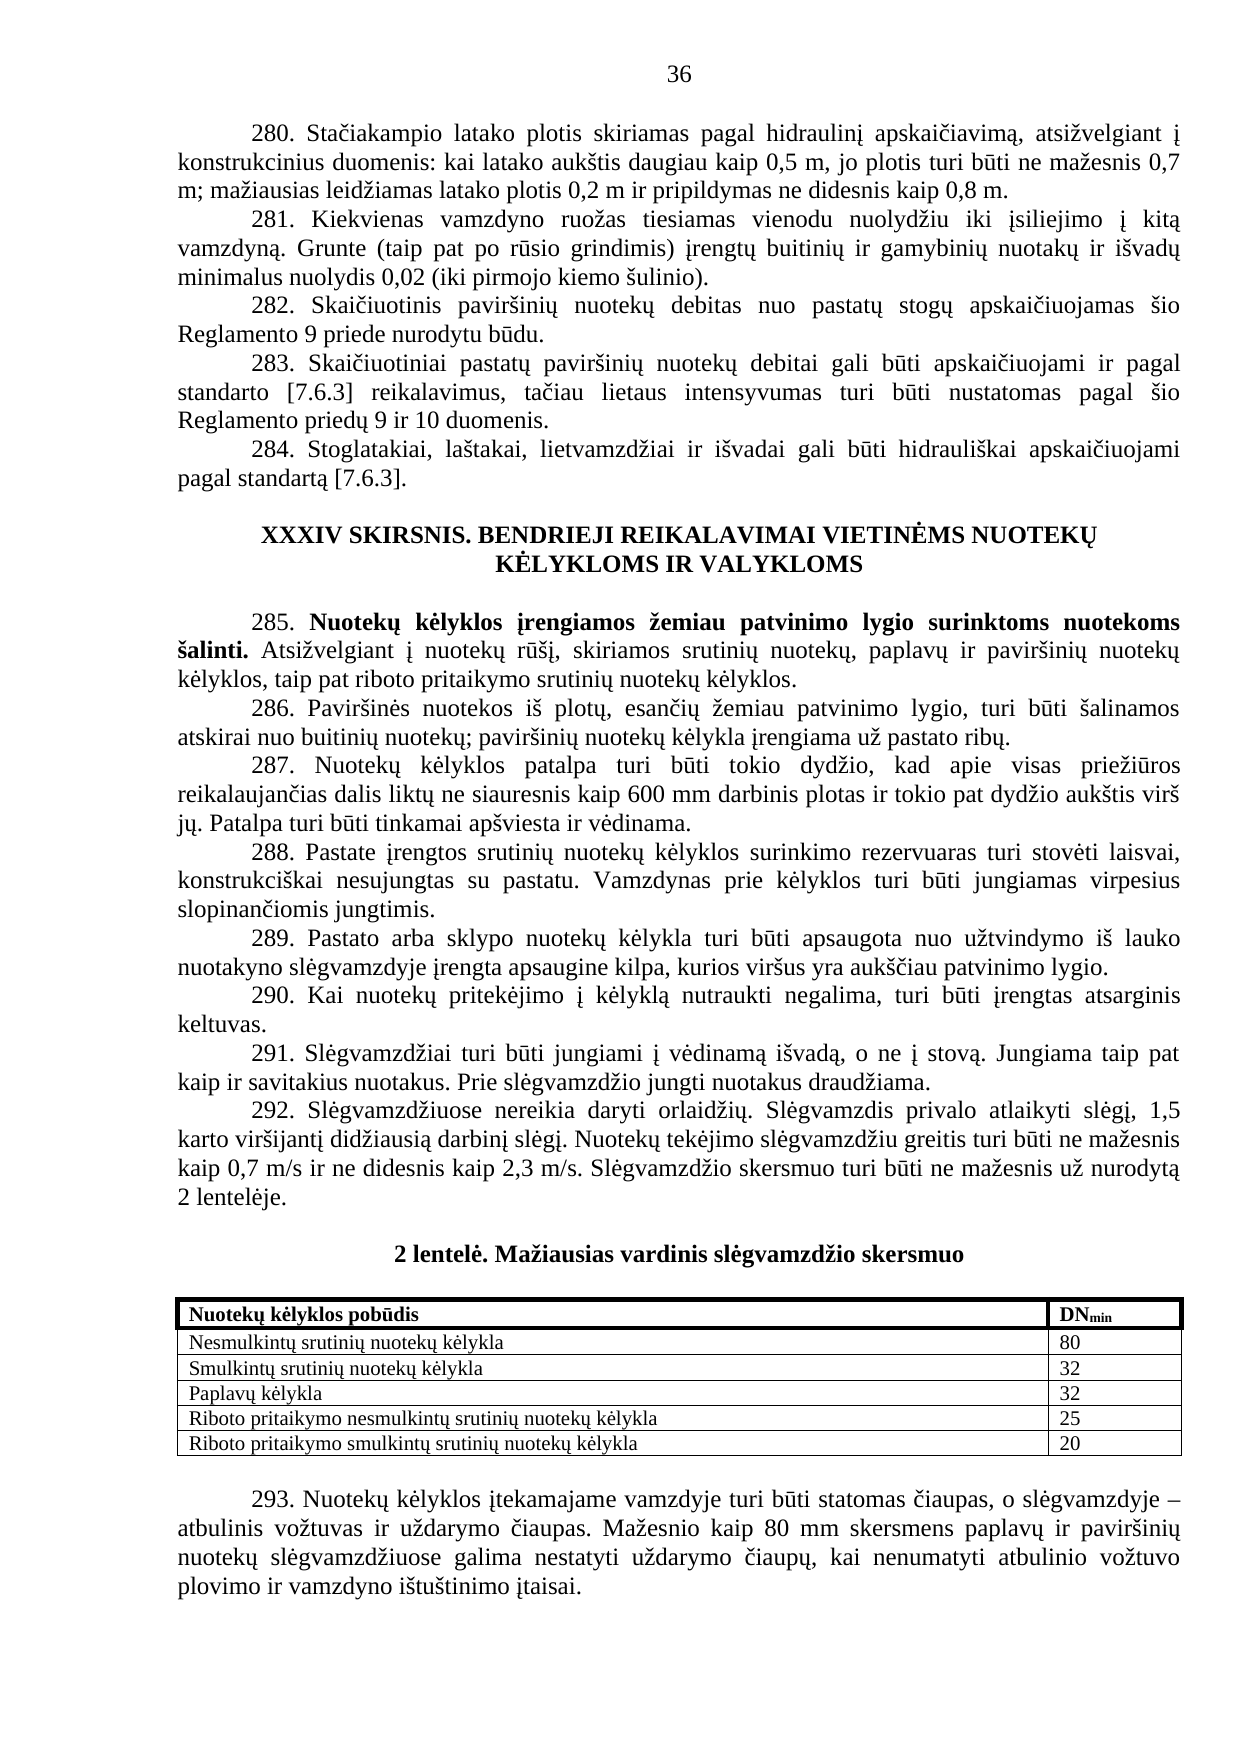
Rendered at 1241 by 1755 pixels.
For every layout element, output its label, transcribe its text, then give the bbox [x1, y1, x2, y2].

text 293. Nuotekų kėlyklos įtekamajame vamzdyje turi būti statomas čiaupas, o slėgvamzdyje – atbulinis vožtuvas ir uždarymo čiaupas. Mažesnio kaip 80 mm skersmens paplavų ir paviršinių nuotekų slėgvamzdžiuose galima nestatyti uždarymo čiaupų, kai nenumatyti atbulinio vožtuvo plovimo ir vamzdyno ištuštinimo įtaisai. [177, 1484, 1181, 1599]
table_cell 32 [1049, 1381, 1181, 1404]
text 292. Slėgvamzdžiuose nereikia daryti orlaidžių. Slėgvamzdis privalo atlaikyti slėgį, 1,5 karto viršijantį didžiausią darbinį slėgį. Nuotekų tekėjimo slėgvamzdžiu greitis turi būti ne mažesnis kaip 0,7 m/s ir ne didesnis kaip 2,3 m/s. Slėgvamzdžio skersmuo turi būti ne mažesnis už nurodytą 2 lentelėje. [177, 1096, 1181, 1211]
table_header DNmin [1050, 1302, 1179, 1326]
text 291. Slėgvamzdžiai turi būti jungiami į vėdinamą išvadą, o ne į stovą. Jungiama taip pat kaip ir savitakius nuotakus. Prie slėgvamzdžio jungti nuotakus draudžiama. [177, 1038, 1181, 1096]
text XXXIV SKIRSNIS. BENDRIEJI REIKALAVIMAI VIETINĖMS NUOTEKŲ KĖLYKLOMS IR VALYKLOMS [177, 521, 1181, 578]
text 290. Kai nuotekų pritekėjimo į kėlyklą nutraukti negalima, turi būti įrengtas atsarginis keltuvas. [177, 981, 1181, 1038]
text 281. Kiekvienas vamzdyno ruožas tiesiamas vienodu nuolydžiu iki įsiliejimo į kitą vamzdyną. Grunte (taip pat po rūsio grindimis) įrengtų buitinių ir gamybinių nuotakų ir išvadų minimalus nuolydis 0,02 (iki pirmojo kiemo šulinio). [177, 204, 1181, 291]
table_cell Paplavų kėlykla [178, 1381, 1048, 1404]
table_cell Riboto pritaikymo nesmulkintų srutinių nuotekų kėlykla [178, 1406, 1048, 1430]
text 287. Nuotekų kėlyklos patalpa turi būti tokio dydžio, kad apie visas priežiūros reikalaujančias dalis liktų ne siauresnis kaip 600 mm darbinis plotas ir tokio pat dydžio aukštis virš jų. Patalpa turi būti tinkamai apšviesta ir vėdinama. [177, 751, 1181, 837]
table_cell Nesmulkintų srutinių nuotekų kėlykla [178, 1330, 1048, 1354]
text 280. Stačiakampio latako plotis skiriamas pagal hidraulinį apskaičiavimą, atsižvelgiant į konstrukcinius duomenis: kai latako aukštis daugiau kaip 0,5 m, jo plotis turi būti ne mažesnis 0,7 m; mažiausias leidžiamas latako plotis 0,2 m ir pripildymas ne didesnis kaip 0,8 m. [177, 118, 1181, 204]
text 288. Pastate įrengtos srutinių nuotekų kėlyklos surinkimo rezervuaras turi stovėti laisvai, konstrukciškai nesujungtas su pastatu. Vamzdynas prie kėlyklos turi būti jungiamas virpesius slopinančiomis jungtimis. [177, 837, 1181, 923]
text 282. Skaičiuotinis paviršinių nuotekų debitas nuo pastatų stogų apskaičiuojamas šio Reglamento 9 priede nurodytu būdu. [177, 291, 1181, 348]
text 285. Nuotekų kėlyklos įrengiamos žemiau patvinimo lygio surinktoms nuotekoms šalinti. Atsižvelgiant į nuotekų rūšį, skiriamos srutinių nuotekų, paplavų ir paviršinių nuotekų kėlyklos, taip pat riboto pritaikymo srutinių nuotekų kėlyklos. [177, 607, 1181, 693]
table_cell 32 [1049, 1355, 1181, 1379]
text 2 lentelė. Mažiausias vardinis slėgvamzdžio skersmuo [177, 1239, 1181, 1268]
table_header Nuotekų kėlyklos pobūdis [180, 1302, 1046, 1326]
text 289. Pastato arba sklypo nuotekų kėlykla turi būti apsaugota nuo užtvindymo iš lauko nuotakyno slėgvamzdyje įrengta apsaugine kilpa, kurios viršus yra aukščiau patvinimo lygio. [177, 923, 1181, 981]
table_cell Riboto pritaikymo smulkintų srutinių nuotekų kėlykla [178, 1431, 1048, 1455]
table_cell Smulkintų srutinių nuotekų kėlykla [178, 1355, 1048, 1379]
text 286. Paviršinės nuotekos iš plotų, esančių žemiau patvinimo lygio, turi būti šalinamos atskirai nuo buitinių nuotekų; paviršinių nuotekų kėlykla įrengiama už pastato ribų. [177, 693, 1181, 751]
text 284. Stoglatakiai, laštakai, lietvamzdžiai ir išvadai gali būti hidrauliškai apskaičiuojami pagal standartą [7.6.3]. [177, 434, 1181, 492]
table_cell 25 [1049, 1406, 1181, 1430]
text 283. Skaičiuotiniai pastatų paviršinių nuotekų debitai gali būti apskaičiuojami ir pagal standarto [7.6.3] reikalavimus, tačiau lietaus intensyvumas turi būti nustatomas pagal šio Reglamento priedų 9 ir 10 duomenis. [177, 348, 1181, 434]
table_cell 20 [1049, 1431, 1181, 1455]
table_cell 80 [1049, 1330, 1181, 1354]
